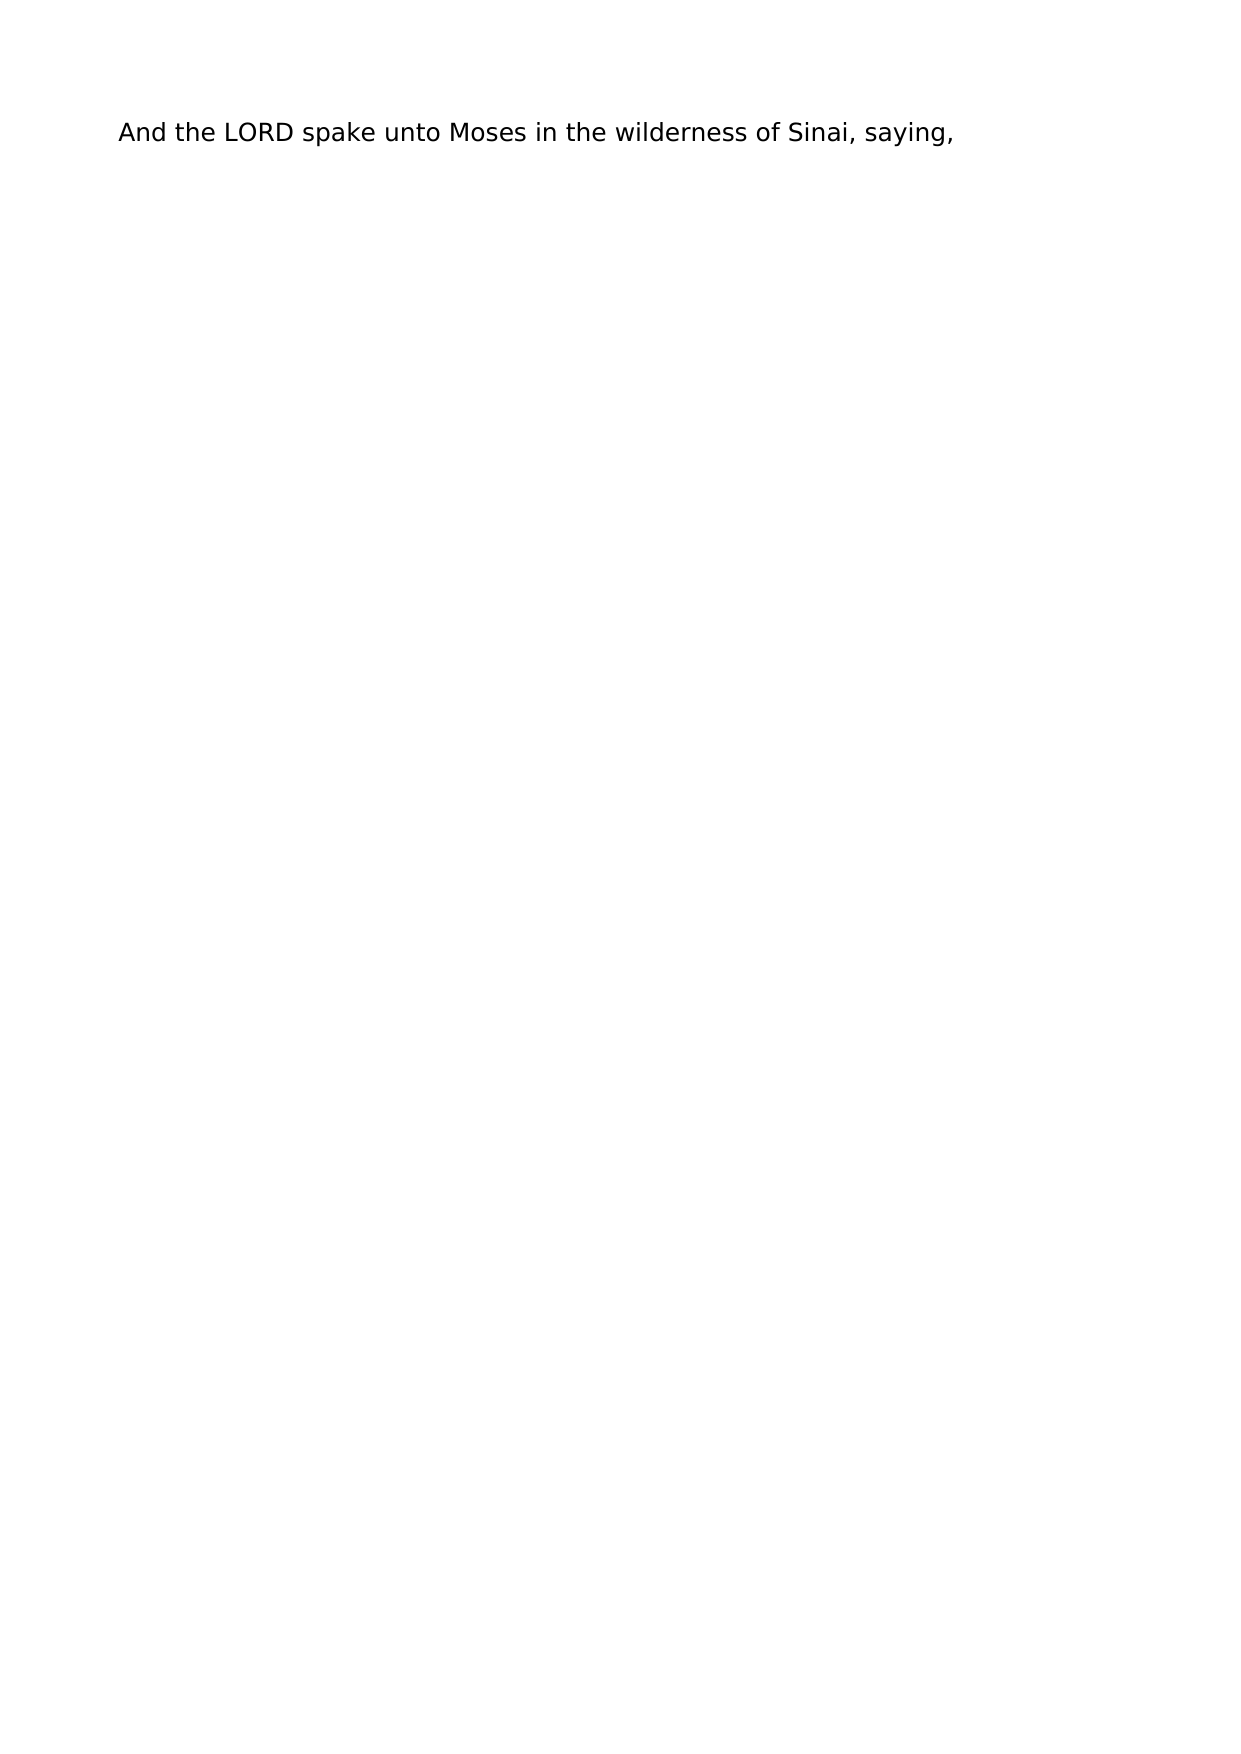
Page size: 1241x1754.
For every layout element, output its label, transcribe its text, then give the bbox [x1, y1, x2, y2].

text And the LORD spake unto Moses in the wilderness of Sinai, saying, [118, 118, 1122, 147]
